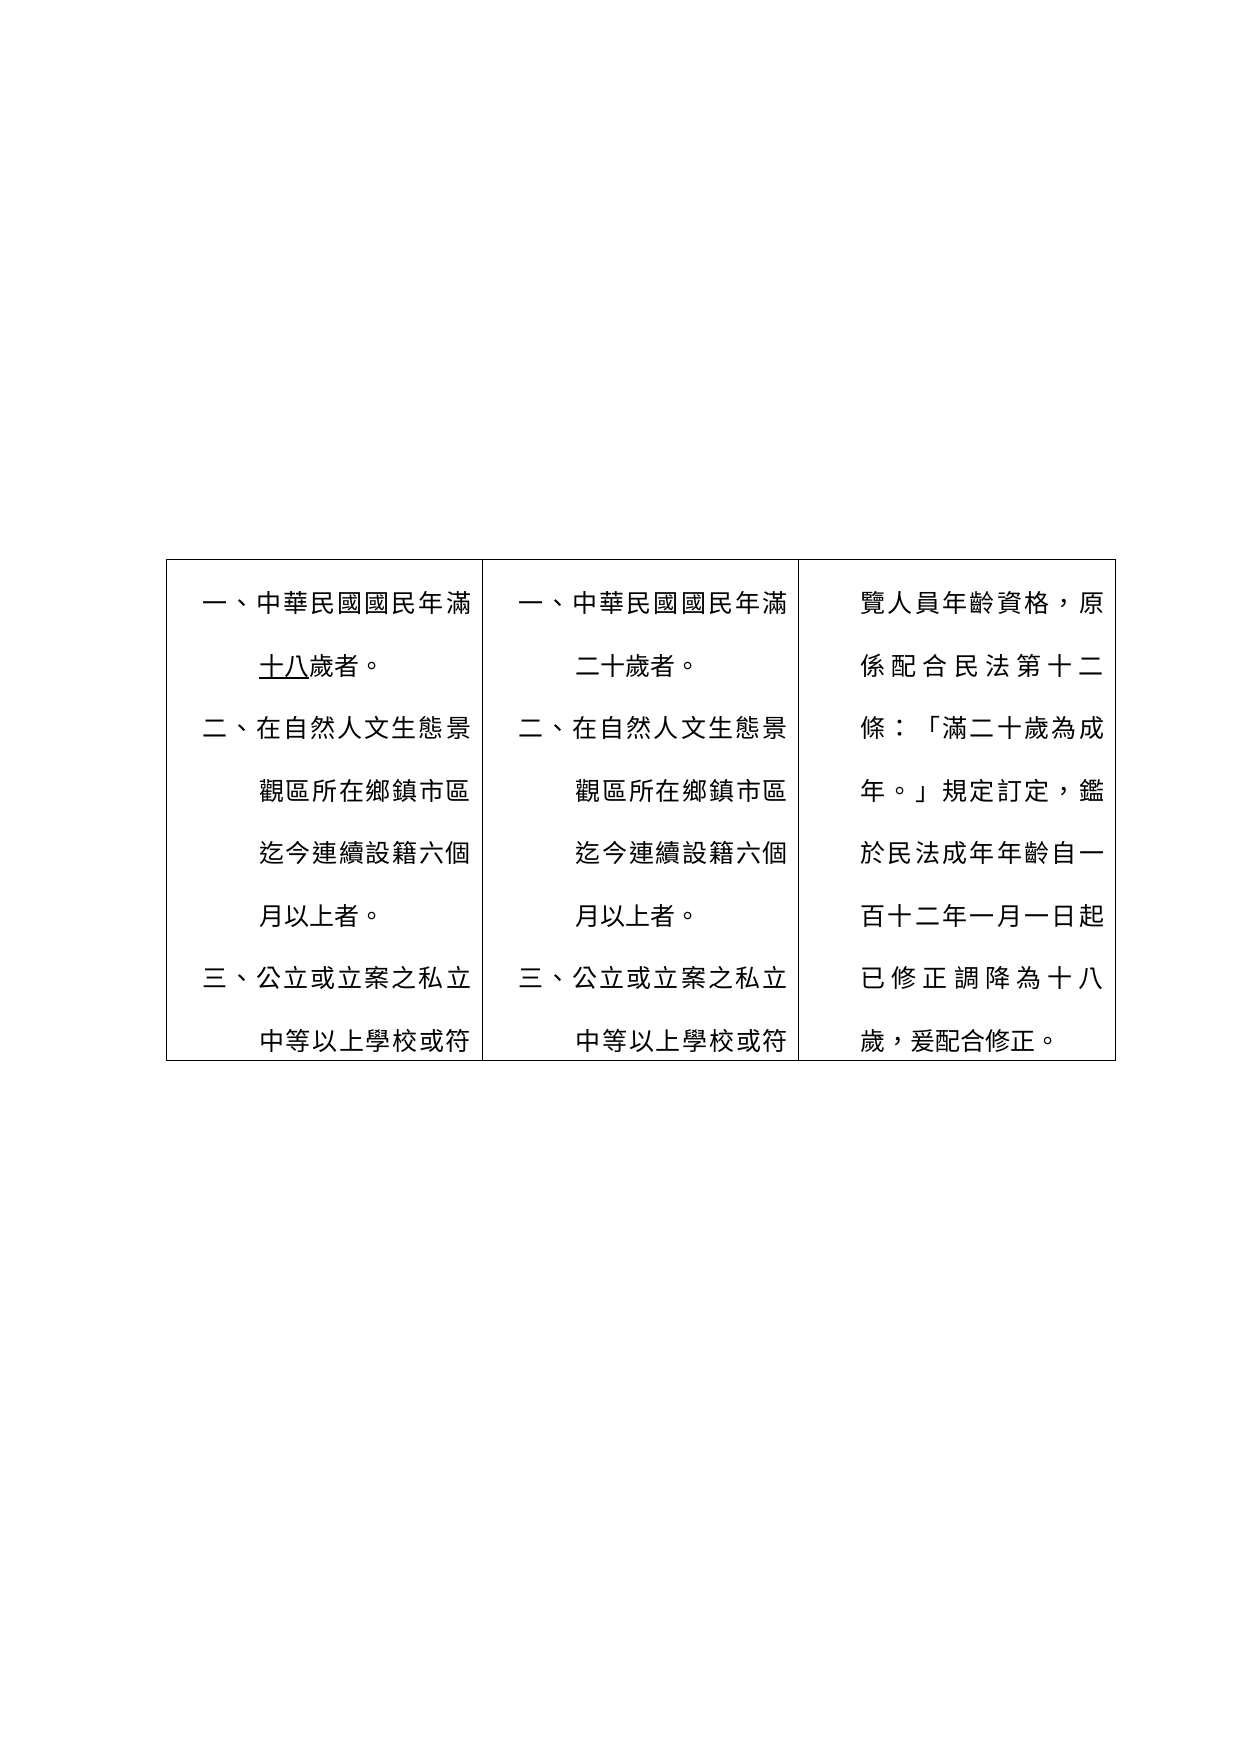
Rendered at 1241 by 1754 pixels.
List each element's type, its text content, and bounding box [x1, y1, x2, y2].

table_cell 條次變更。 第一項第一款專業導覽人員年齡資格，原係配合民法第十二條：「滿二十歲為成年。」規定訂定，鑑於民法成年年齡自一百十二年一月一日起已修正調降為十八歲，爰配合修正。 配合本條例第十九條，第二項酌修文字。 [799, 560, 1115, 1060]
table_cell 一、中華民國國民年滿十八歲者。 二、在自然人文生態景觀區所在鄉鎮市區迄今連續設籍六個月以上者。 三、公立或立案之私立中等以上學校或符 [167, 560, 482, 1060]
table_cell 一、中華民國國民年滿二十歲者。 二、在自然人文生態景觀區所在鄉鎮市區迄今連續設籍六個月以上者。 三、公立或立案之私立中等以上學校或符 [483, 560, 798, 1060]
